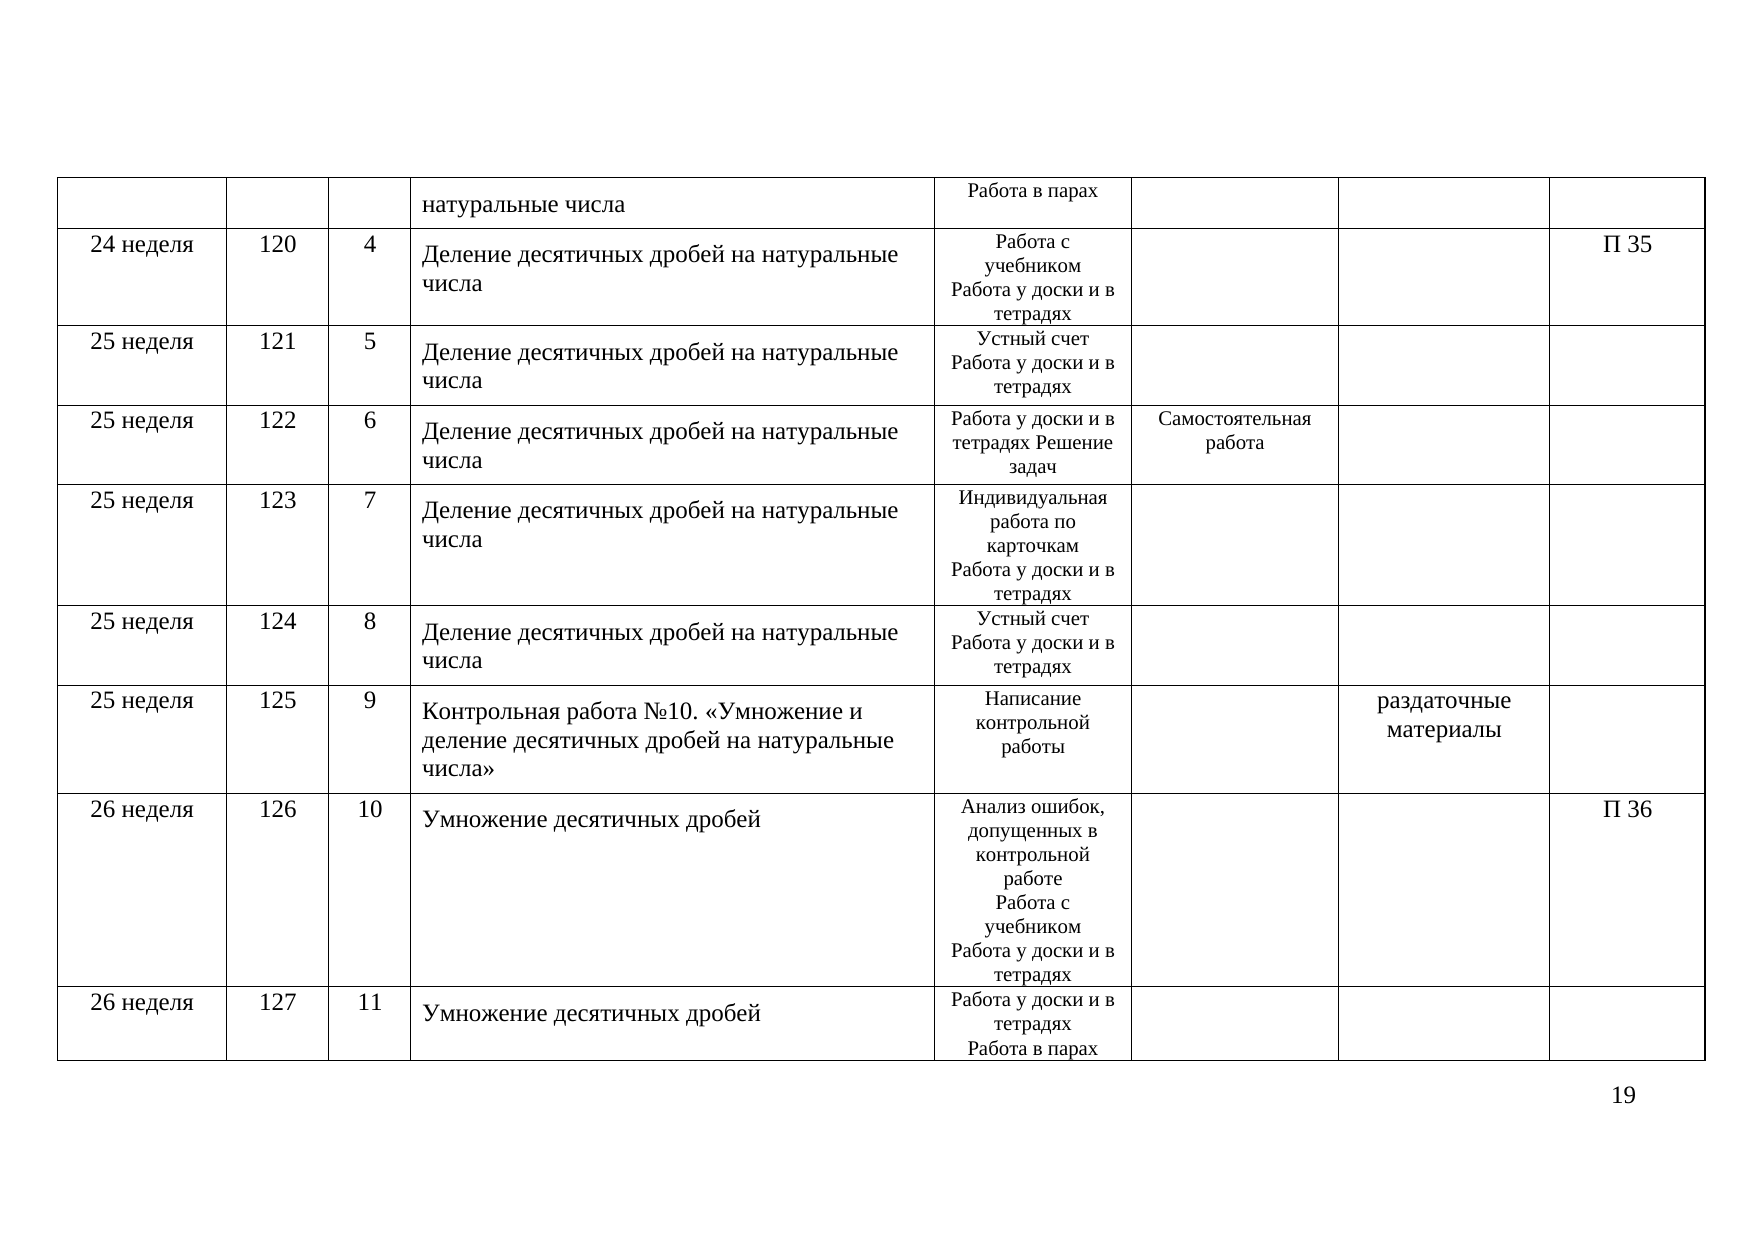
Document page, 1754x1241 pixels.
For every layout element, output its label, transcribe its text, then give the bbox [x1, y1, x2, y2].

table_cell Устный счет Работа у доски и в тетрадях [935, 326, 1131, 404]
table_cell Умножение десятичных дробей [411, 987, 934, 1059]
table_cell [58, 178, 226, 228]
table_cell [1339, 485, 1549, 605]
table_cell 5 [329, 326, 410, 404]
table_cell 25 неделя [58, 686, 226, 793]
table_cell 25 неделя [58, 606, 226, 684]
table_cell [1339, 178, 1549, 228]
table_cell 124 [227, 606, 328, 684]
table_cell Контрольная работа №10. «Умножение и деление десятичных дробей на натуральные числа» [411, 686, 934, 793]
table_cell 26 неделя [58, 987, 226, 1059]
table_cell 123 [227, 485, 328, 605]
table_cell [1339, 794, 1549, 986]
table_cell 120 [227, 229, 328, 325]
table_cell [1339, 606, 1549, 684]
table_cell [1550, 326, 1704, 404]
table_cell [1550, 987, 1704, 1059]
table_cell Работа в парах [935, 178, 1131, 228]
table_cell Самостоятельная работа [1132, 406, 1338, 484]
table_cell 7 [329, 485, 410, 605]
table_cell [1132, 229, 1338, 325]
table_cell раздаточные материалы [1339, 686, 1549, 793]
table_cell 6 [329, 406, 410, 484]
table_cell [329, 178, 410, 228]
table_cell 10 [329, 794, 410, 986]
table_cell Умножение десятичных дробей [411, 794, 934, 986]
table_cell [1132, 178, 1338, 228]
table_cell 26 неделя [58, 794, 226, 986]
table_cell [1132, 606, 1338, 684]
table_cell [1339, 406, 1549, 484]
table_cell [227, 178, 328, 228]
table_cell 9 [329, 686, 410, 793]
table_cell 4 [329, 229, 410, 325]
table_cell Устный счет Работа у доски и в тетрадях [935, 606, 1131, 684]
table_cell Деление десятичных дробей на натуральные числа [411, 406, 934, 484]
table_cell Деление десятичных дробей на натуральные числа [411, 229, 934, 325]
table_cell 11 [329, 987, 410, 1059]
table_cell [1550, 606, 1704, 684]
table_cell 126 [227, 794, 328, 986]
table_cell Работа у доски и в тетрадях Работа в парах [935, 987, 1131, 1059]
table_cell [1132, 987, 1338, 1059]
table_cell [1339, 326, 1549, 404]
table_cell 24 неделя [58, 229, 226, 325]
table_cell Деление десятичных дробей на натуральные числа [411, 606, 934, 684]
table_cell [1132, 485, 1338, 605]
table_cell Работа с учебником Работа у доски и в тетрадях [935, 229, 1131, 325]
table_cell [1132, 326, 1338, 404]
table_cell Работа у доски и в тетрадях Решение задач [935, 406, 1131, 484]
table_cell П 35 [1550, 229, 1704, 325]
table_cell Деление десятичных дробей на натуральные числа [411, 326, 934, 404]
table_cell 125 [227, 686, 328, 793]
table_cell [1550, 485, 1704, 605]
table_cell Анализ ошибок, допущенных в контрольной работе Работа с учебником Работа у доски и в тетрадях [935, 794, 1131, 986]
table_cell [1339, 987, 1549, 1059]
table_cell [1339, 229, 1549, 325]
table_cell 25 неделя [58, 485, 226, 605]
table_cell [1550, 686, 1704, 793]
table_cell 127 [227, 987, 328, 1059]
table_cell натуральные числа [411, 178, 934, 228]
table_cell 25 неделя [58, 406, 226, 484]
table_cell [1132, 686, 1338, 793]
table_cell 121 [227, 326, 328, 404]
table_cell 122 [227, 406, 328, 484]
table_cell Индивидуальная работа по карточкам Работа у доски и в тетрадях [935, 485, 1131, 605]
table_cell Написание контрольной работы [935, 686, 1131, 793]
table_cell Деление десятичных дробей на натуральные числа [411, 485, 934, 605]
table_cell 25 неделя [58, 326, 226, 404]
table_cell [1550, 406, 1704, 484]
table_cell 8 [329, 606, 410, 684]
table_cell [1550, 178, 1704, 228]
table_cell [1132, 794, 1338, 986]
table_cell П 36 [1550, 794, 1704, 986]
